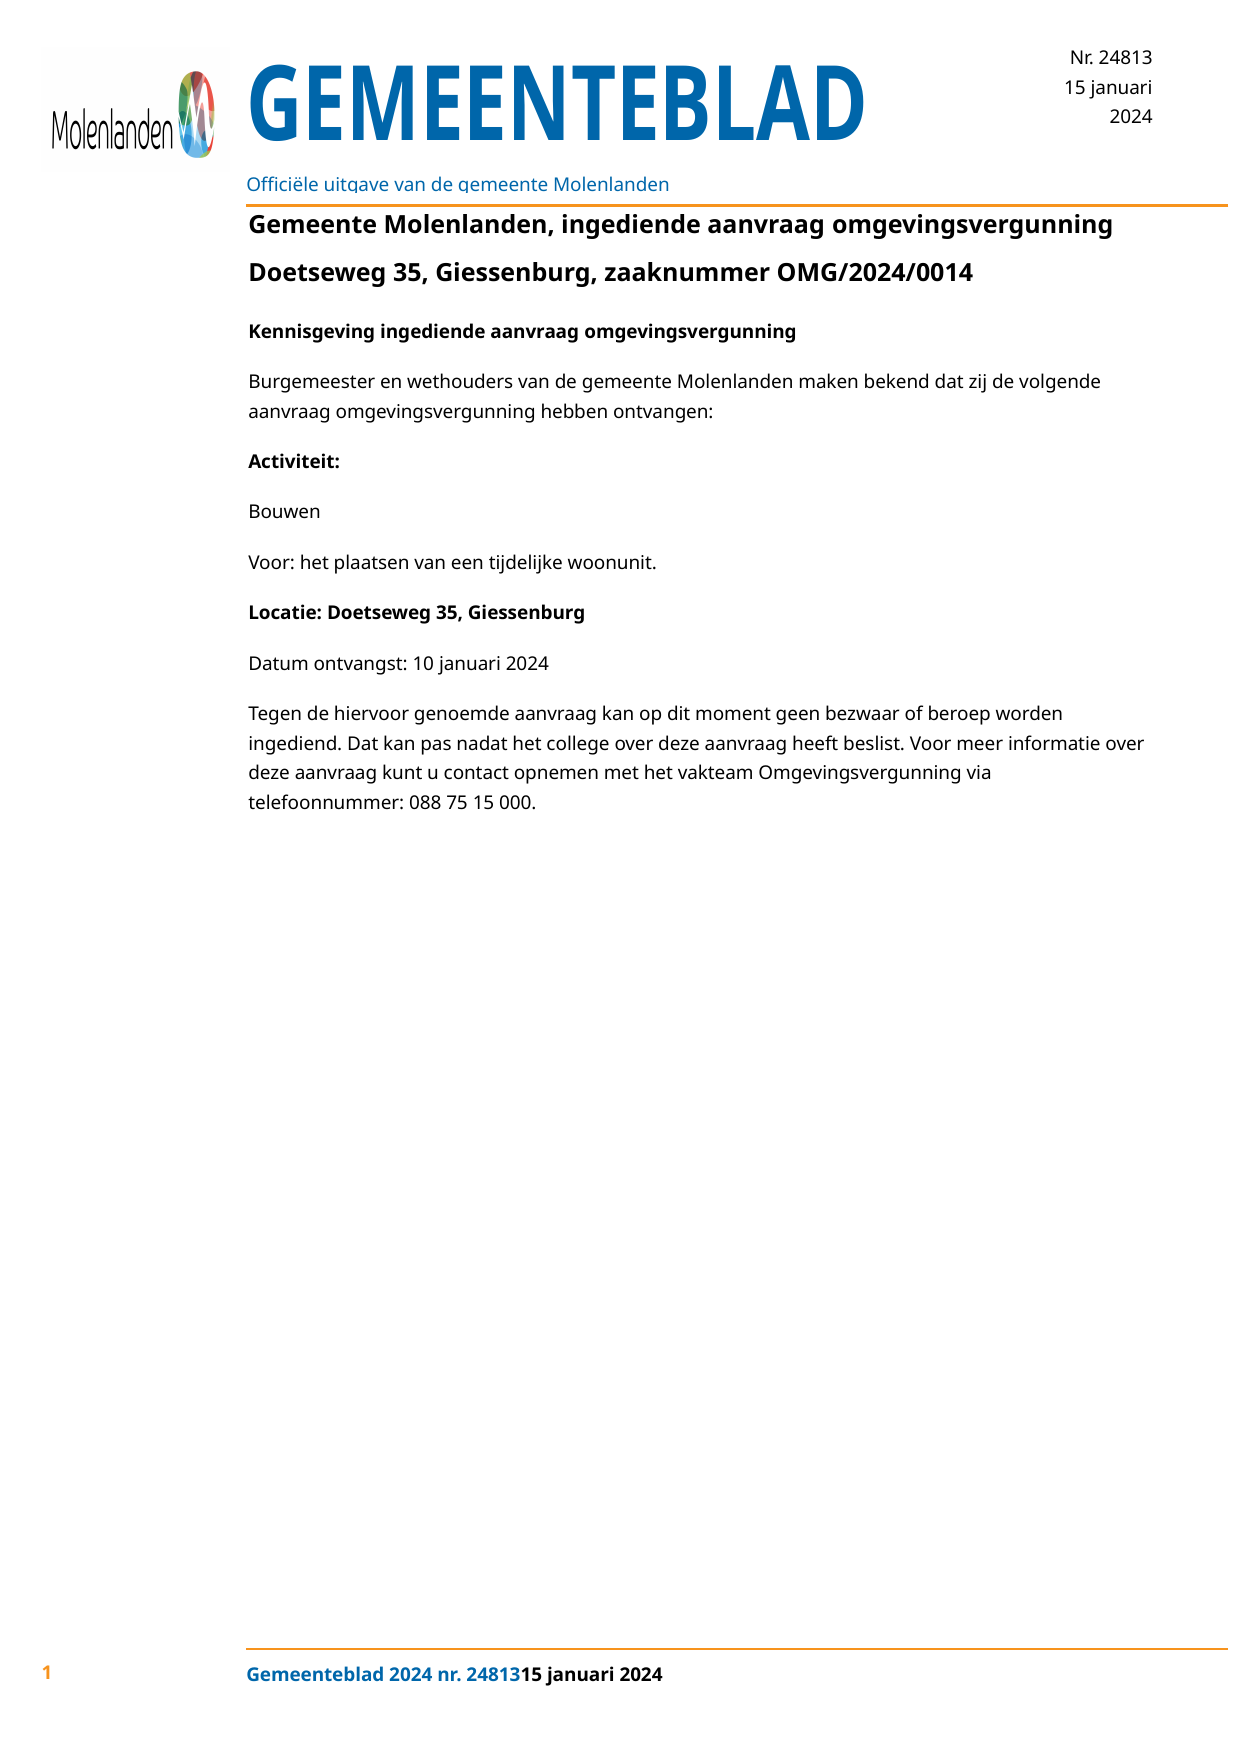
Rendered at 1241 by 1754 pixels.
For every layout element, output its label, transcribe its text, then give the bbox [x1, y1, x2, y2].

picture [41, 47, 231, 172]
text Burgemeester en wethouders van de gemeente Molenlanden maken bekend dat zij de volgende aanvraag omgevingsvergunning hebben ontvangen: [248, 368, 1152, 424]
text Activiteit: [248, 448, 1152, 474]
text Voor: het plaatsen van een tijdelijke woonunit. [248, 549, 1152, 575]
text Gemeente Molenlanden, ingediende aanvraag omgevingsvergunning Doetseweg 35, Giessenburg, zaaknummer OMG/2024/0014 [248, 207, 1152, 288]
text Datum ontvangst: 10 januari 2024 [248, 650, 1152, 676]
text Tegen de hiervoor genoemde aanvraag kan op dit moment geen bezwaar of beroep worden ingediend. Dat kan pas nadat het college over deze aanvraag heeft beslist. Voor meer informatie over deze aanvraag kunt u contact opnemen met het vakteam Omgevingsvergunning via telefoonnummer: 088 75 15 000. [248, 700, 1152, 815]
text Bouwen [248, 499, 1152, 524]
text Locatie: Doetseweg 35, Giessenburg [248, 599, 1152, 625]
text Kennisgeving ingediende aanvraag omgevingsvergunning [248, 318, 1152, 344]
